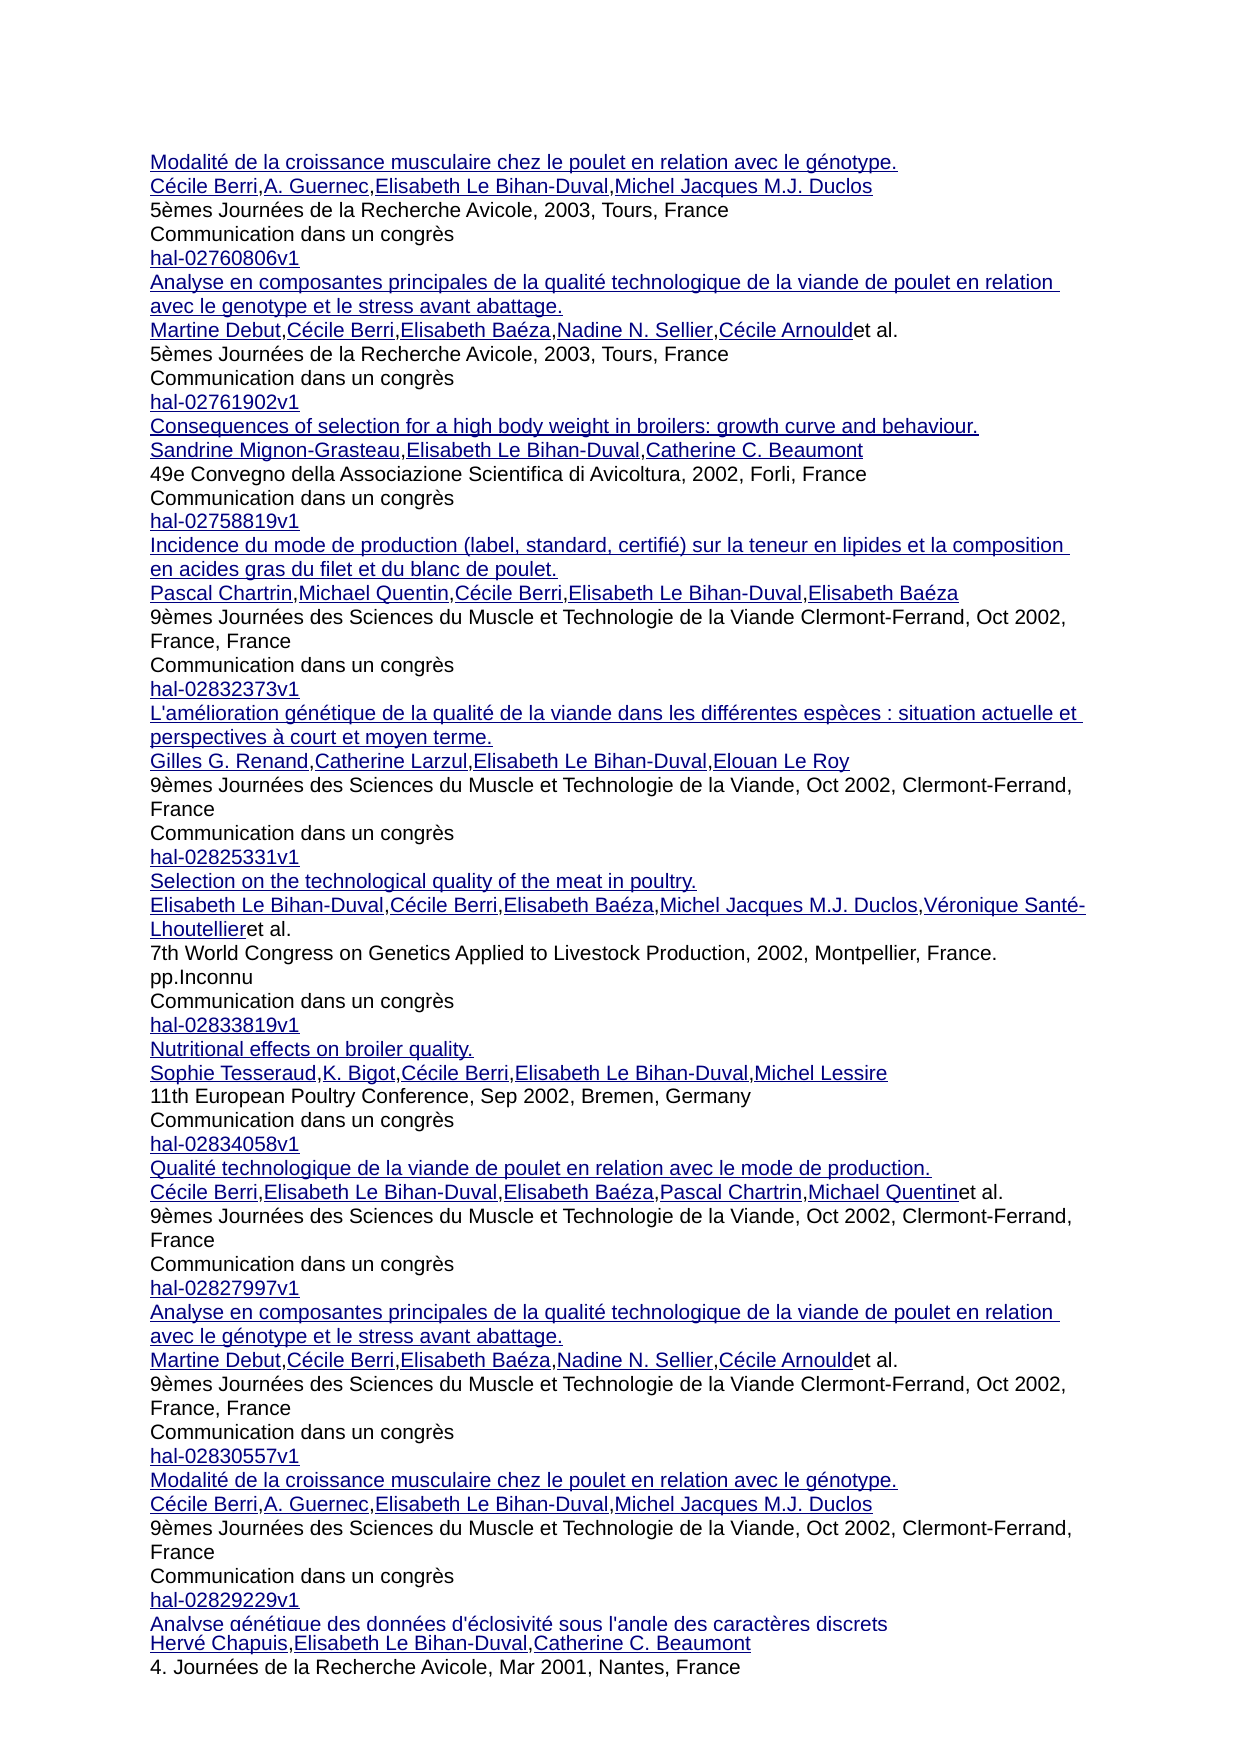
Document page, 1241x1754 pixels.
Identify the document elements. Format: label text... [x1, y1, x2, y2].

table_cell Analyse en composantes principales de la qualité technologique de la viande de poulet en relation avec le génotype et le stress avant abattage. Martine Debut,Cécile Berri,Elisabeth Baéza,Nadine N. Sellier,Cécile Arnouldet al. 9èmes Journées des Sciences du Muscle et Technologie de la Viande Clermont-Ferrand, Oct 2002, France, France Communication dans un congrès hal-02830557v1 [150, 1300, 1090, 1468]
table_cell Modalité de la croissance musculaire chez le poulet en relation avec le génotype. Cécile Berri,A. Guernec,Elisabeth Le Bihan-Duval,Michel Jacques M.J. Duclos 9èmes Journées des Sciences du Muscle et Technologie de la Viande, Oct 2002, Clermont-Ferrand, France Communication dans un congrès hal-02829229v1 [150, 1468, 1090, 1611]
table_cell Analyse en composantes principales de la qualité technologique de la viande de poulet en relation avec le genotype et le stress avant abattage. Martine Debut,Cécile Berri,Elisabeth Baéza,Nadine N. Sellier,Cécile Arnouldet al. 5èmes Journées de la Recherche Avicole, 2003, Tours, France Communication dans un congrès hal-02761902v1 [150, 270, 1090, 413]
table_cell L'amélioration génétique de la qualité de la viande dans les différentes espèces : situation actuelle et perspectives à court et moyen terme. Gilles G. Renand,Catherine Larzul,Elisabeth Le Bihan-Duval,Elouan Le Roy 9èmes Journées des Sciences du Muscle et Technologie de la Viande, Oct 2002, Clermont-Ferrand, France Communication dans un congrès hal-02825331v1 [150, 701, 1090, 869]
table_cell Consequences of selection for a high body weight in broilers: growth curve and behaviour. Sandrine Mignon-Grasteau,Elisabeth Le Bihan-Duval,Catherine C. Beaumont 49e Convegno della Associazione Scientifica di Avicoltura, 2002, Forli, France Communication dans un congrès hal-02758819v1 [150, 414, 1090, 533]
table_cell Nutritional effects on broiler quality. Sophie Tesseraud,K. Bigot,Cécile Berri,Elisabeth Le Bihan-Duval,Michel Lessire 11th European Poultry Conference, Sep 2002, Bremen, Germany Communication dans un congrès hal-02834058v1 [150, 1036, 1090, 1156]
table_cell Analyse génétique des données d'éclosivité sous l'angle des caractères discrets Hervé Chapuis,Elisabeth Le Bihan-Duval,Catherine C. Beaumont 4. Journées de la Recherche Avicole, Mar 2001, Nantes, France [150, 1611, 1090, 1679]
table_cell Selection on the technological quality of the meat in poultry. Elisabeth Le Bihan-Duval,Cécile Berri,Elisabeth Baéza,Michel Jacques M.J. Duclos,Véronique Santé-Lhoutellieret al. 7th World Congress on Genetics Applied to Livestock Production, 2002, Montpellier, France. pp.Inconnu Communication dans un congrès hal-02833819v1 [150, 869, 1090, 1036]
table_cell Qualité technologique de la viande de poulet en relation avec le mode de production. Cécile Berri,Elisabeth Le Bihan-Duval,Elisabeth Baéza,Pascal Chartrin,Michael Quentinet al. 9èmes Journées des Sciences du Muscle et Technologie de la Viande, Oct 2002, Clermont-Ferrand, France Communication dans un congrès hal-02827997v1 [150, 1156, 1090, 1300]
table_cell Modalité de la croissance musculaire chez le poulet en relation avec le génotype. Cécile Berri,A. Guernec,Elisabeth Le Bihan-Duval,Michel Jacques M.J. Duclos 5èmes Journées de la Recherche Avicole, 2003, Tours, France Communication dans un congrès hal-02760806v1 [150, 150, 1090, 270]
table_cell Incidence du mode de production (label, standard, certifié) sur la teneur en lipides et la composition en acides gras du filet et du blanc de poulet. Pascal Chartrin,Michael Quentin,Cécile Berri,Elisabeth Le Bihan-Duval,Elisabeth Baéza 9èmes Journées des Sciences du Muscle et Technologie de la Viande Clermont-Ferrand, Oct 2002, France, France Communication dans un congrès hal-02832373v1 [150, 533, 1090, 701]
